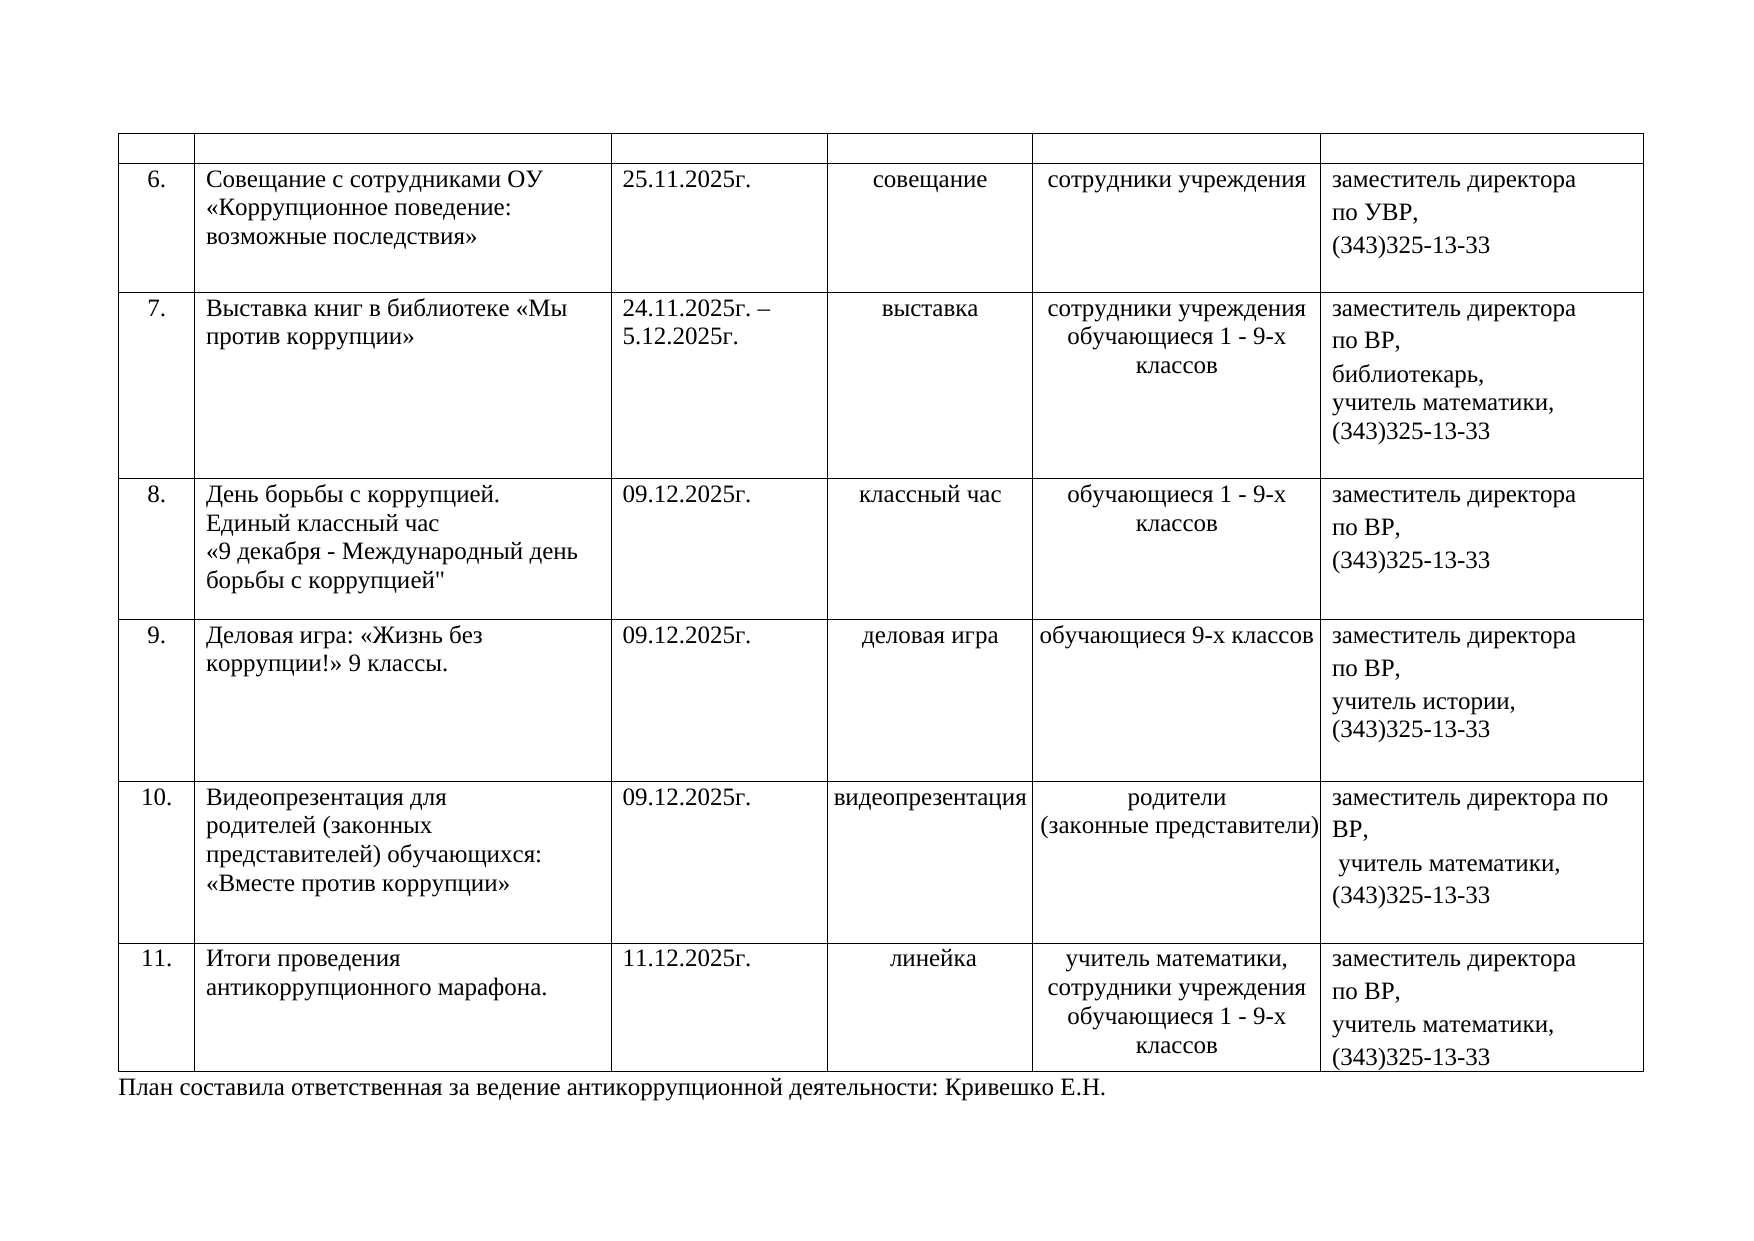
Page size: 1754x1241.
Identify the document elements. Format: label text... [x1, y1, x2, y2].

table_cell видеопрезентация [828, 782, 1032, 942]
table_cell 11.12.2025г. [612, 944, 827, 1071]
table_cell [1321, 134, 1643, 163]
table_cell Выставка книг в библиотеке «Мы против коррупции» [195, 293, 611, 478]
table_cell совещание [828, 164, 1032, 292]
table_cell заместитель директора по ВР, учитель математики, (343)325-13-33 [1321, 782, 1643, 942]
table_cell 25.11.2025г. [612, 164, 827, 292]
table_cell 09.12.2025г. [612, 782, 827, 942]
table_cell Совещание с сотрудниками ОУ «Коррупционное поведение: возможные последствия» [195, 164, 611, 292]
table_cell учитель математики, сотрудники учреждения обучающиеся 1 - 9-х классов [1033, 944, 1320, 1071]
table_cell заместитель директора по УВР, (343)325-13-33 [1321, 164, 1643, 292]
table_cell [195, 134, 611, 163]
table_cell обучающиеся 9-х классов [1033, 620, 1320, 781]
table_cell заместитель директора по ВР, библиотекарь, учитель математики, (343)325-13-33 [1321, 293, 1643, 478]
table_cell деловая игра [828, 620, 1032, 781]
table_cell 11. [119, 944, 194, 1071]
table_cell заместитель директора по ВР, учитель математики, (343)325-13-33 [1321, 944, 1643, 1071]
table_cell сотрудники учреждения обучающиеся 1 - 9-х классов [1033, 293, 1320, 478]
table_cell сотрудники учреждения [1033, 164, 1320, 292]
table_cell 9. [119, 620, 194, 781]
table_cell Итоги проведения антикоррупционного марафона. [195, 944, 611, 1071]
table_cell обучающиеся 1 - 9-х классов [1033, 479, 1320, 619]
table_cell заместитель директора по ВР, (343)325-13-33 [1321, 479, 1643, 619]
text План составила ответственная за ведение антикоррупционной деятельности: Кривешко Е.Н. [118, 1072, 1636, 1101]
table_cell классный час [828, 479, 1032, 619]
table_cell выставка [828, 293, 1032, 478]
table_cell Деловая игра: «Жизнь без коррупции!» 9 классы. [195, 620, 611, 781]
table_cell [1033, 134, 1320, 163]
table_cell [828, 134, 1032, 163]
table_cell 10. [119, 782, 194, 942]
table_cell 09.12.2025г. [612, 479, 827, 619]
table_cell родители (законные представители) [1033, 782, 1320, 942]
table_cell [119, 134, 194, 163]
table_cell [612, 134, 827, 163]
table_cell заместитель директора по ВР, учитель истории, (343)325-13-33 [1321, 620, 1643, 781]
table_cell 6. [119, 164, 194, 292]
table_cell 8. [119, 479, 194, 619]
table_cell 09.12.2025г. [612, 620, 827, 781]
table_cell 7. [119, 293, 194, 478]
table_cell линейка [828, 944, 1032, 1071]
table_cell Видеопрезентация для родителей (законных представителей) обучающихся: «Вместе против коррупции» [195, 782, 611, 942]
table_cell День борьбы с коррупцией. Единый классный час «9 декабря - Международный день борьбы с коррупцией" [195, 479, 611, 619]
table_cell 24.11.2025г. – 5.12.2025г. [612, 293, 827, 478]
